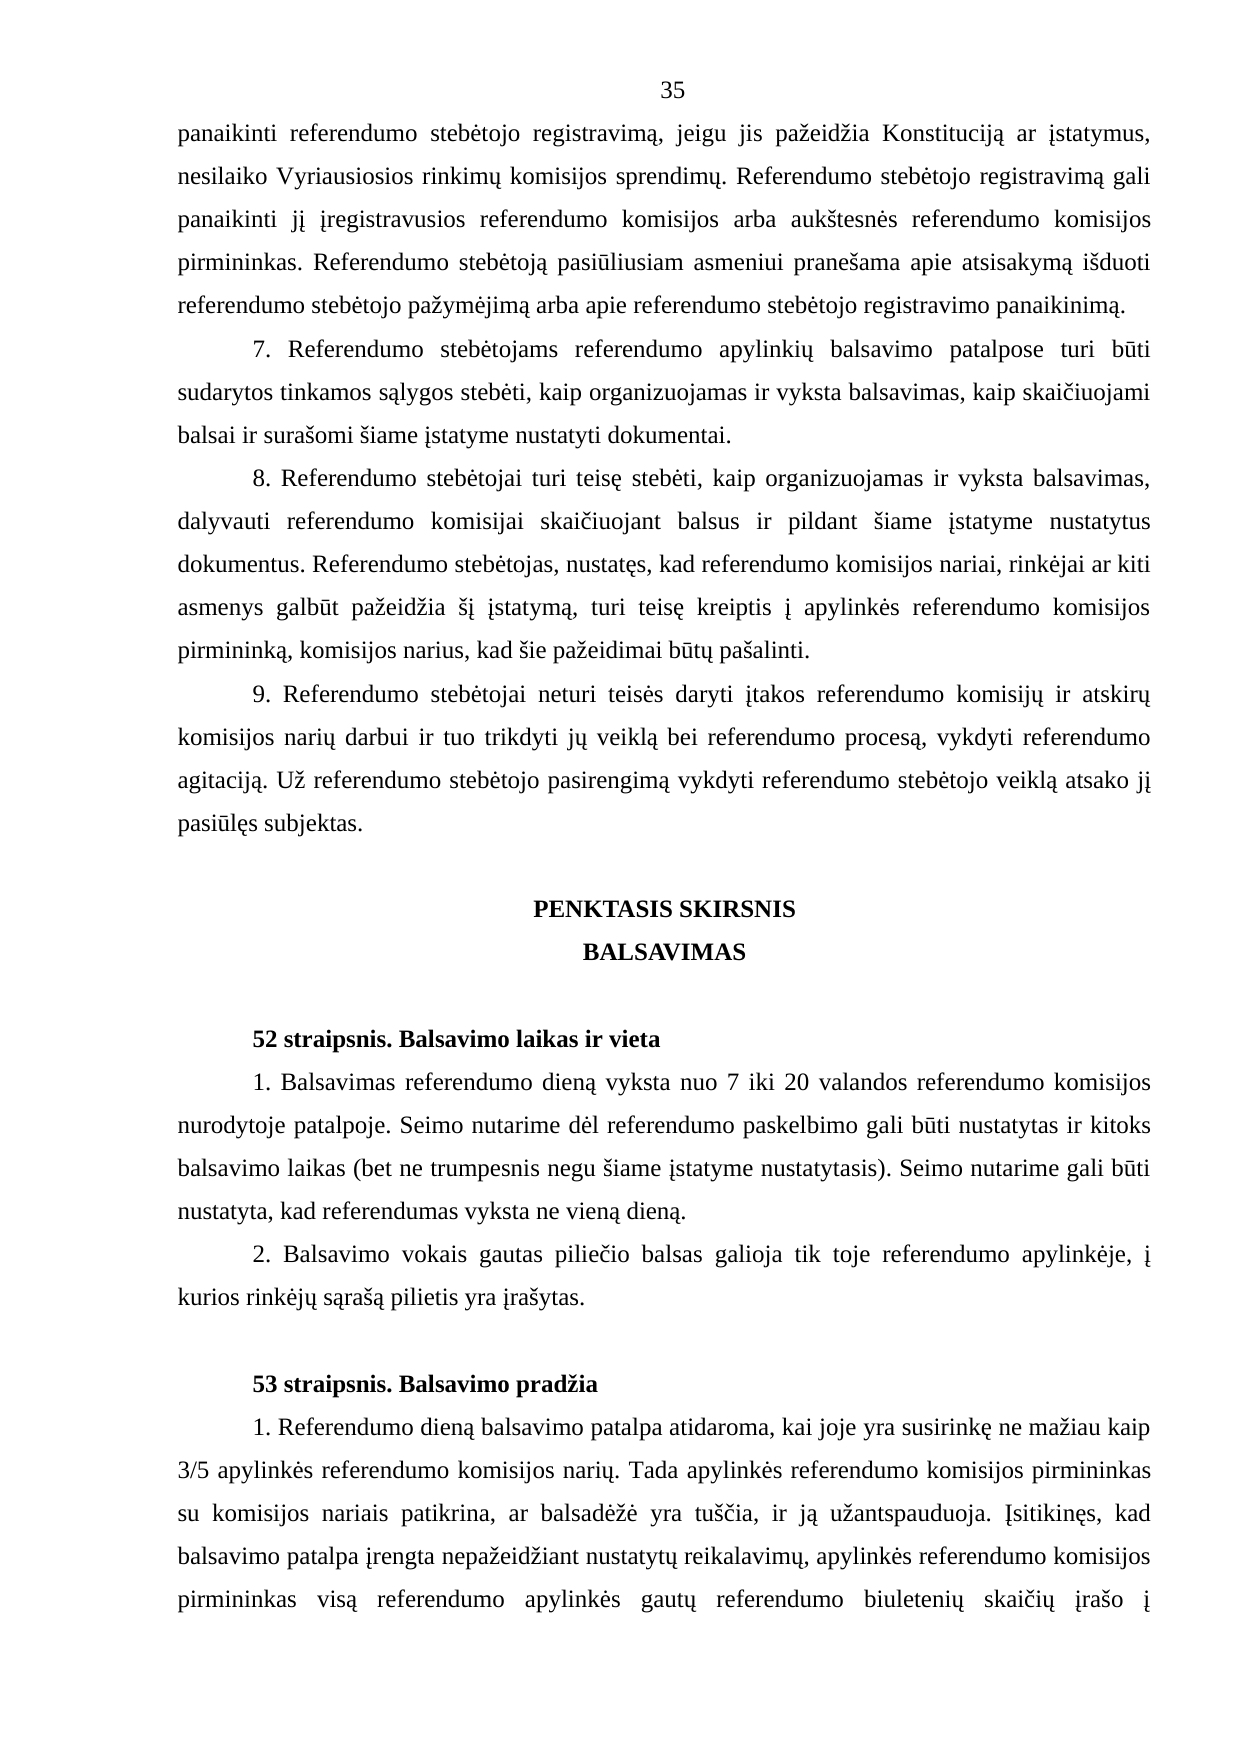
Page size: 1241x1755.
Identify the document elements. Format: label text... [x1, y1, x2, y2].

text 8. Referendumo stebėtojai turi teisę stebėti, kaip organizuojamas ir vyksta balsavimas, dalyvauti referendumo komisijai skaičiuojant balsus ir pildant šiame įstatyme nustatytus dokumentus. Referendumo stebėtojas, nustatęs, kad referendumo komisijos nariai, rinkėjai ar kiti asmenys galbūt pažeidžia šį įstatymą, turi teisę kreiptis į apylinkės referendumo komisijos pirmininką, komisijos narius, kad šie pažeidimai būtų pašalinti. [177, 463, 1152, 664]
text 52 straipsnis. Balsavimo laikas ir vieta [177, 1024, 1152, 1052]
text PENKTASIS SKIRSNIS [177, 894, 1152, 923]
text panaikinti referendumo stebėtojo registravimą, jeigu jis pažeidžia Konstituciją ar įstatymus, nesilaiko Vyriausiosios rinkimų komisijos sprendimų. Referendumo stebėtojo registravimą gali panaikinti jį įregistravusios referendumo komisijos arba aukštesnės referendumo komisijos pirmininkas. Referendumo stebėtoją pasiūliusiam asmeniui pranešama apie atsisakymą išduoti referendumo stebėtojo pažymėjimą arba apie referendumo stebėtojo registravimo panaikinimą. [177, 118, 1152, 319]
text BALSAVIMAS [177, 937, 1152, 966]
text 2. Balsavimo vokais gautas piliečio balsas galioja tik toje referendumo apylinkėje, į kurios rinkėjų sąrašą pilietis yra įrašytas. [177, 1239, 1152, 1311]
text 1. Balsavimas referendumo dieną vyksta nuo 7 iki 20 valandos referendumo komisijos nurodytoje patalpoje. Seimo nutarime dėl referendumo paskelbimo gali būti nustatytas ir kitoks balsavimo laikas (bet ne trumpesnis negu šiame įstatyme nustatytasis). Seimo nutarime gali būti nustatyta, kad referendumas vyksta ne vieną dieną. [177, 1067, 1152, 1225]
text 53 straipsnis. Balsavimo pradžia [177, 1369, 1152, 1397]
text 9. Referendumo stebėtojai neturi teisės daryti įtakos referendumo komisijų ir atskirų komisijos narių darbui ir tuo trikdyti jų veiklą bei referendumo procesą, vykdyti referendumo agitaciją. Už referendumo stebėtojo pasirengimą vykdyti referendumo stebėtojo veiklą atsako jį pasiūlęs subjektas. [177, 679, 1152, 837]
text 7. Referendumo stebėtojams referendumo apylinkių balsavimo patalpose turi būti sudarytos tinkamos sąlygos stebėti, kaip organizuojamas ir vyksta balsavimas, kaip skaičiuojami balsai ir surašomi šiame įstatyme nustatyti dokumentai. [177, 334, 1152, 449]
text 1. Referendumo dieną balsavimo patalpa atidaroma, kai joje yra susirinkę ne mažiau kaip 3/5 apylinkės referendumo komisijos narių. Tada apylinkės referendumo komisijos pirmininkas su komisijos nariais patikrina, ar balsadėžė yra tuščia, ir ją užantspauduoja. Įsitikinęs, kad balsavimo patalpa įrengta nepažeidžiant nustatytų reikalavimų, apylinkės referendumo komisijos pirmininkas visą referendumo apylinkės gautų referendumo biuletenių skaičių įrašo į [177, 1412, 1152, 1613]
